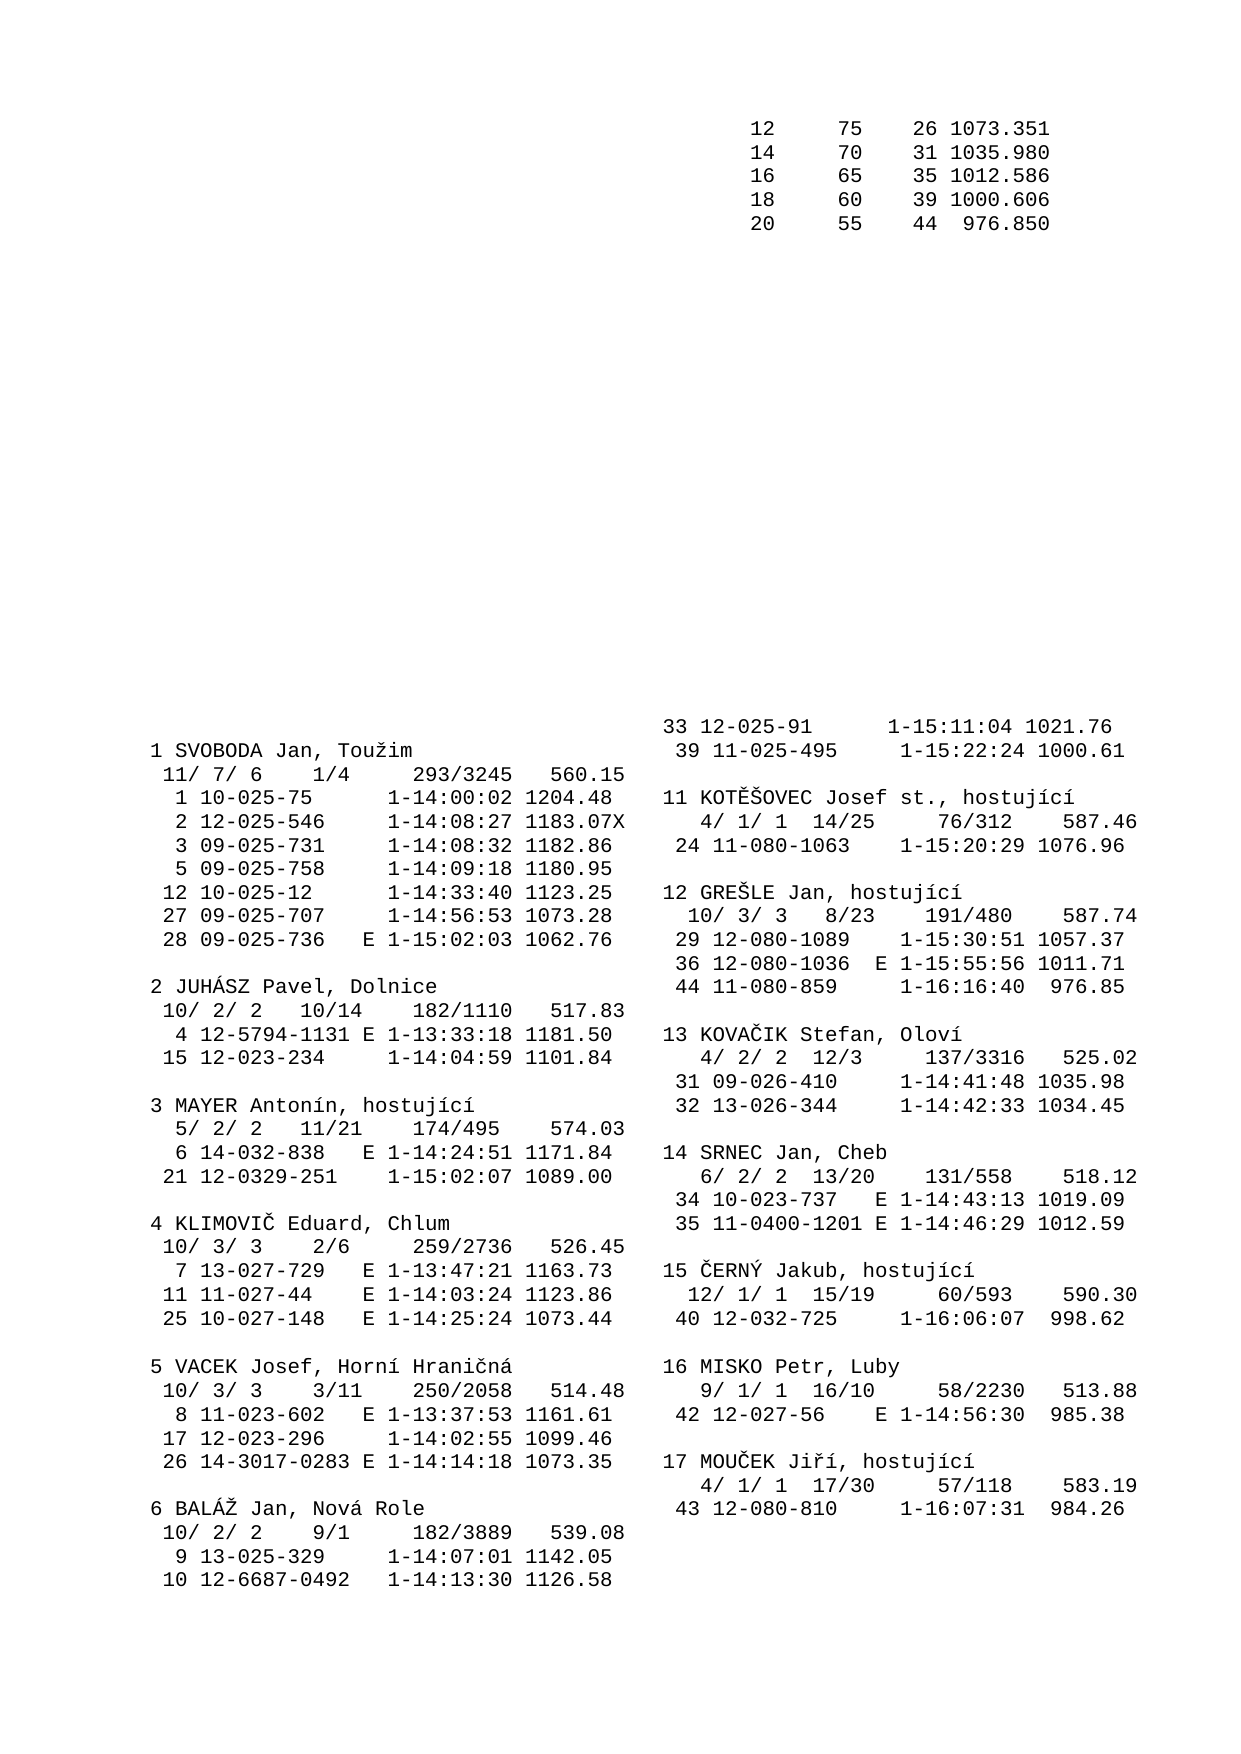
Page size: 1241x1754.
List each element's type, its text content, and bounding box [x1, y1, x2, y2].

text 5 09-025-758 1-14:09:18 1180.95 [100, 858, 1151, 882]
text 1 SVOBODA Jan, Toužim 39 11-025-495 1-15:22:24 1000.61 [100, 740, 1151, 764]
text 17 12-023-296 1-14:02:55 1099.46 [100, 1427, 1151, 1451]
text 10 12-6687-0492 1-14:13:30 1126.58 [100, 1569, 1151, 1593]
text 2 12-025-546 1-14:08:27 1183.07X 4/ 1/ 1 14/25 76/312 587.46 [100, 811, 1151, 834]
text 11 11-027-44 E 1-14:03:24 1123.86 12/ 1/ 1 15/19 60/593 590.30 [100, 1284, 1151, 1307]
text 14 70 31 1035.980 [100, 142, 1151, 165]
text 5/ 2/ 2 11/21 174/495 574.03 [100, 1118, 1151, 1142]
text 20 55 44 976.850 [100, 213, 1151, 236]
text 12 10-025-12 1-14:33:40 1123.25 12 GREŠLE Jan, hostující [100, 882, 1151, 906]
text 26 14-3017-0283 E 1-14:14:18 1073.35 17 MOUČEK Jiří, hostující [100, 1451, 1151, 1475]
text 28 09-025-736 E 1-15:02:03 1062.76 29 12-080-1089 1-15:30:51 1057.37 [100, 929, 1151, 953]
text 10/ 3/ 3 2/6 259/2736 526.45 [100, 1237, 1151, 1260]
text 10/ 2/ 2 10/14 182/1110 517.83 [100, 1000, 1151, 1024]
text 4 12-5794-1131 E 1-13:33:18 1181.50 13 KOVAČIK Stefan, Oloví [100, 1024, 1151, 1047]
text 3 09-025-731 1-14:08:32 1182.86 24 11-080-1063 1-15:20:29 1076.96 [100, 834, 1151, 858]
text 25 10-027-148 E 1-14:25:24 1073.44 40 12-032-725 1-16:06:07 998.62 [100, 1307, 1151, 1331]
text 1 10-025-75 1-14:00:02 1204.48 11 KOTĚŠOVEC Josef st., hostující [100, 787, 1151, 811]
text 11/ 7/ 6 1/4 293/3245 560.15 [100, 764, 1151, 787]
text 4 KLIMOVIČ Eduard, Chlum 35 11-0400-1201 E 1-14:46:29 1012.59 [100, 1213, 1151, 1237]
text 33 12-025-91 1-15:11:04 1021.76 [100, 716, 1151, 740]
text 7 13-027-729 E 1-13:47:21 1163.73 15 ČERNÝ Jakub, hostující [100, 1260, 1151, 1284]
text 12 75 26 1073.351 [100, 118, 1151, 142]
text 4/ 1/ 1 17/30 57/118 583.19 [100, 1475, 1151, 1498]
text 15 12-023-234 1-14:04:59 1101.84 4/ 2/ 2 12/3 137/3316 525.02 [100, 1047, 1151, 1071]
text 8 11-023-602 E 1-13:37:53 1161.61 42 12-027-56 E 1-14:56:30 985.38 [100, 1404, 1151, 1427]
text 5 VACEK Josef, Horní Hraničná 16 MISKO Petr, Luby [100, 1357, 1151, 1380]
text 34 10-023-737 E 1-14:43:13 1019.09 [100, 1189, 1151, 1213]
text 3 MAYER Antonín, hostující 32 13-026-344 1-14:42:33 1034.45 [100, 1095, 1151, 1118]
text 2 JUHÁSZ Pavel, Dolnice 44 11-080-859 1-16:16:40 976.85 [100, 976, 1151, 1000]
text 10/ 2/ 2 9/1 182/3889 539.08 [100, 1522, 1151, 1546]
text 21 12-0329-251 1-15:02:07 1089.00 6/ 2/ 2 13/20 131/558 518.12 [100, 1166, 1151, 1189]
text 10/ 3/ 3 3/11 250/2058 514.48 9/ 1/ 1 16/10 58/2230 513.88 [100, 1380, 1151, 1404]
text 6 14-032-838 E 1-14:24:51 1171.84 14 SRNEC Jan, Cheb [100, 1142, 1151, 1166]
text 9 13-025-329 1-14:07:01 1142.05 [100, 1546, 1151, 1569]
text 31 09-026-410 1-14:41:48 1035.98 [100, 1071, 1151, 1095]
text 27 09-025-707 1-14:56:53 1073.28 10/ 3/ 3 8/23 191/480 587.74 [100, 906, 1151, 929]
text 16 65 35 1012.586 [100, 165, 1151, 189]
text 6 BALÁŽ Jan, Nová Role 43 12-080-810 1-16:07:31 984.26 [100, 1498, 1151, 1522]
text 36 12-080-1036 E 1-15:55:56 1011.71 [100, 953, 1151, 976]
text 18 60 39 1000.606 [100, 189, 1151, 213]
